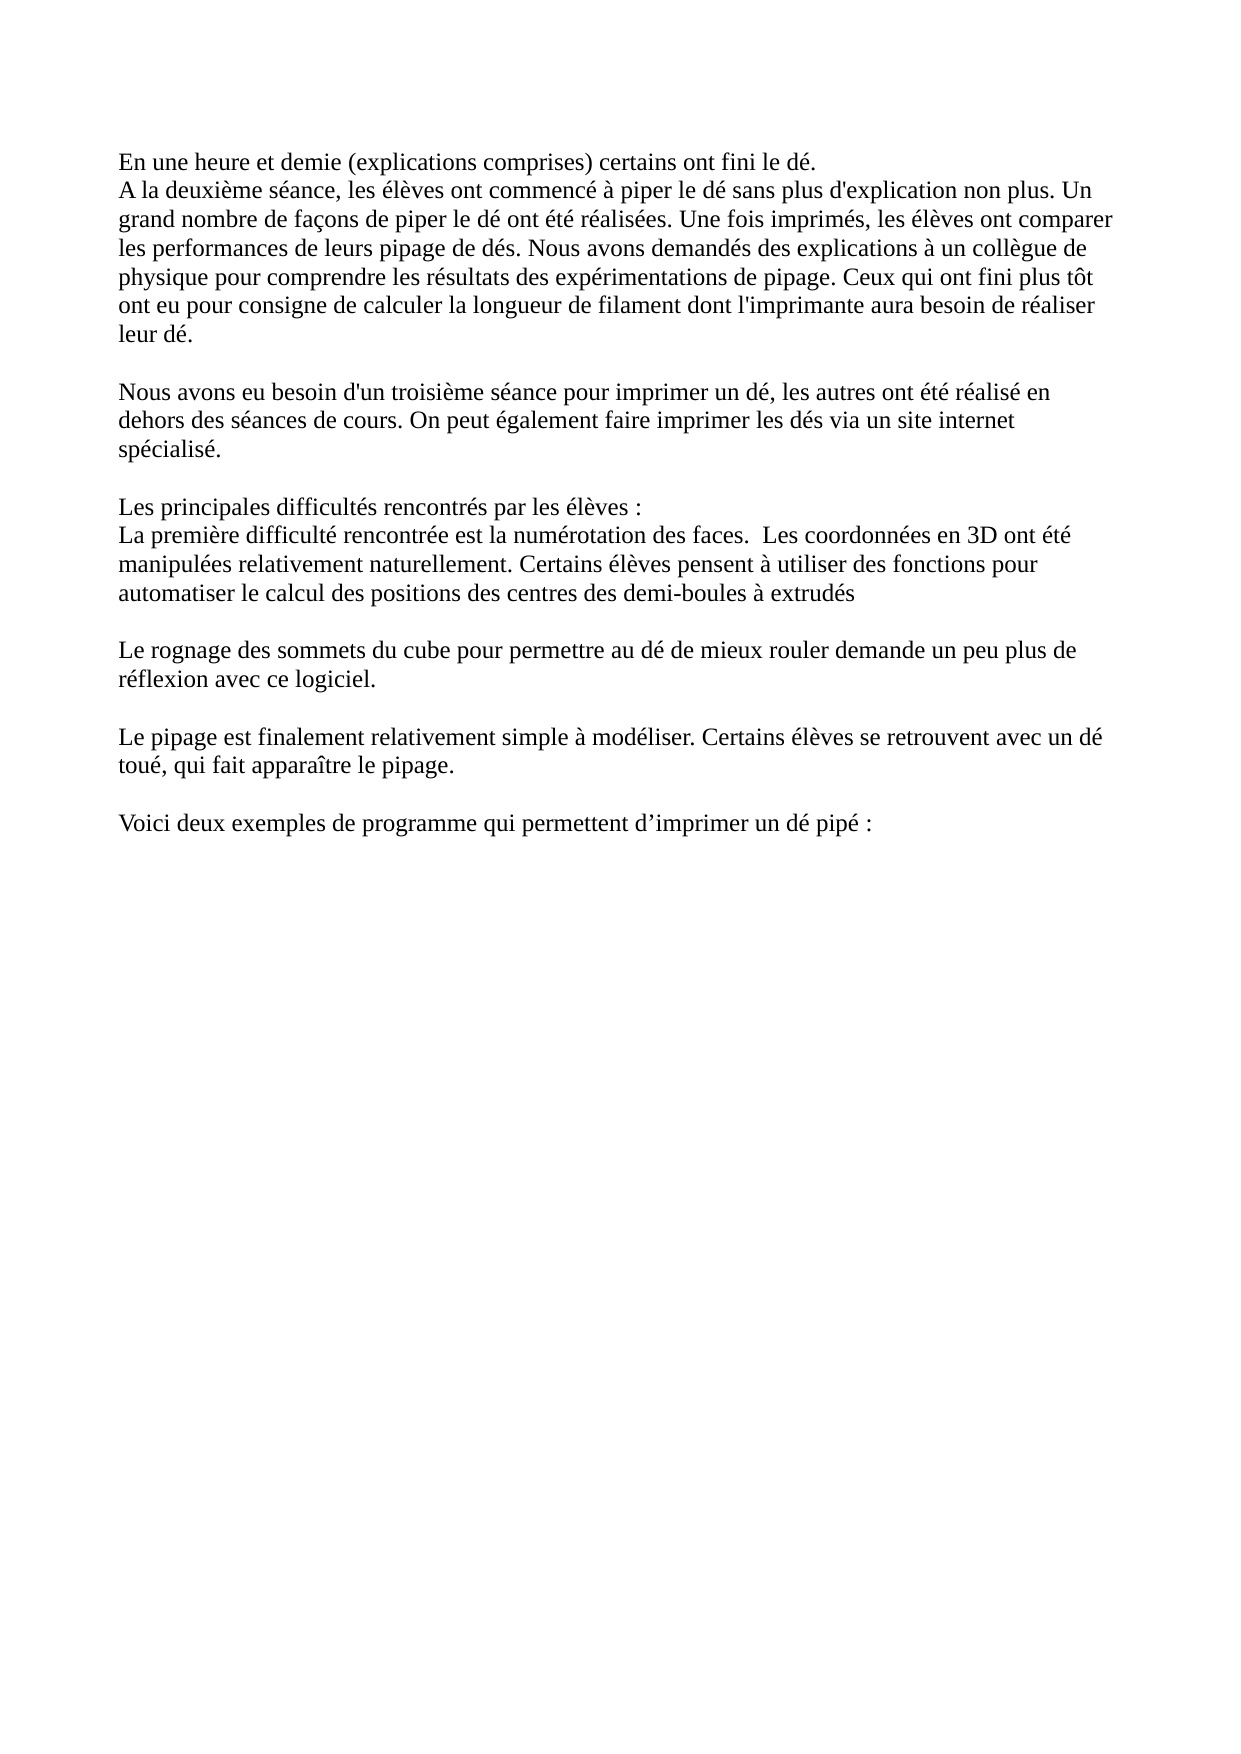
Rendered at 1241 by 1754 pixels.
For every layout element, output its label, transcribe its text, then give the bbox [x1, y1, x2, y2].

text Voici deux exemples de programme qui permettent d’imprimer un dé pipé : [118, 808, 1122, 837]
text La première difficulté rencontrée est la numérotation des faces. Les coordonnées en 3D ont été manipulées relativement naturellement. Certains élèves pensent à utiliser des fonctions pour automatiser le calcul des positions des centres des demi-boules à extrudés [118, 521, 1122, 607]
text Nous avons eu besoin d'un troisième séance pour imprimer un dé, les autres ont été réalisé en dehors des séances de cours. On peut également faire imprimer les dés via un site internet spécialisé. [118, 377, 1122, 463]
text Le rognage des sommets du cube pour permettre au dé de mieux rouler demande un peu plus de réflexion avec ce logiciel. [118, 636, 1122, 693]
text En une heure et demie (explications comprises) certains ont fini le dé. [118, 147, 1122, 176]
text Les principales difficultés rencontrés par les élèves : [118, 492, 1122, 521]
text A la deuxième séance, les élèves ont commencé à piper le dé sans plus d'explication non plus. Un grand nombre de façons de piper le dé ont été réalisées. Une fois imprimés, les élèves ont comparer les performances de leurs pipage de dés. Nous avons demandés des explications à un collègue de physique pour comprendre les résultats des expérimentations de pipage. Ceux qui ont fini plus tôt ont eu pour consigne de calculer la longueur de filament dont l'imprimante aura besoin de réaliser leur dé. [118, 176, 1122, 348]
text Le pipage est finalement relativement simple à modéliser. Certains élèves se retrouvent avec un dé toué, qui fait apparaître le pipage. [118, 722, 1122, 779]
